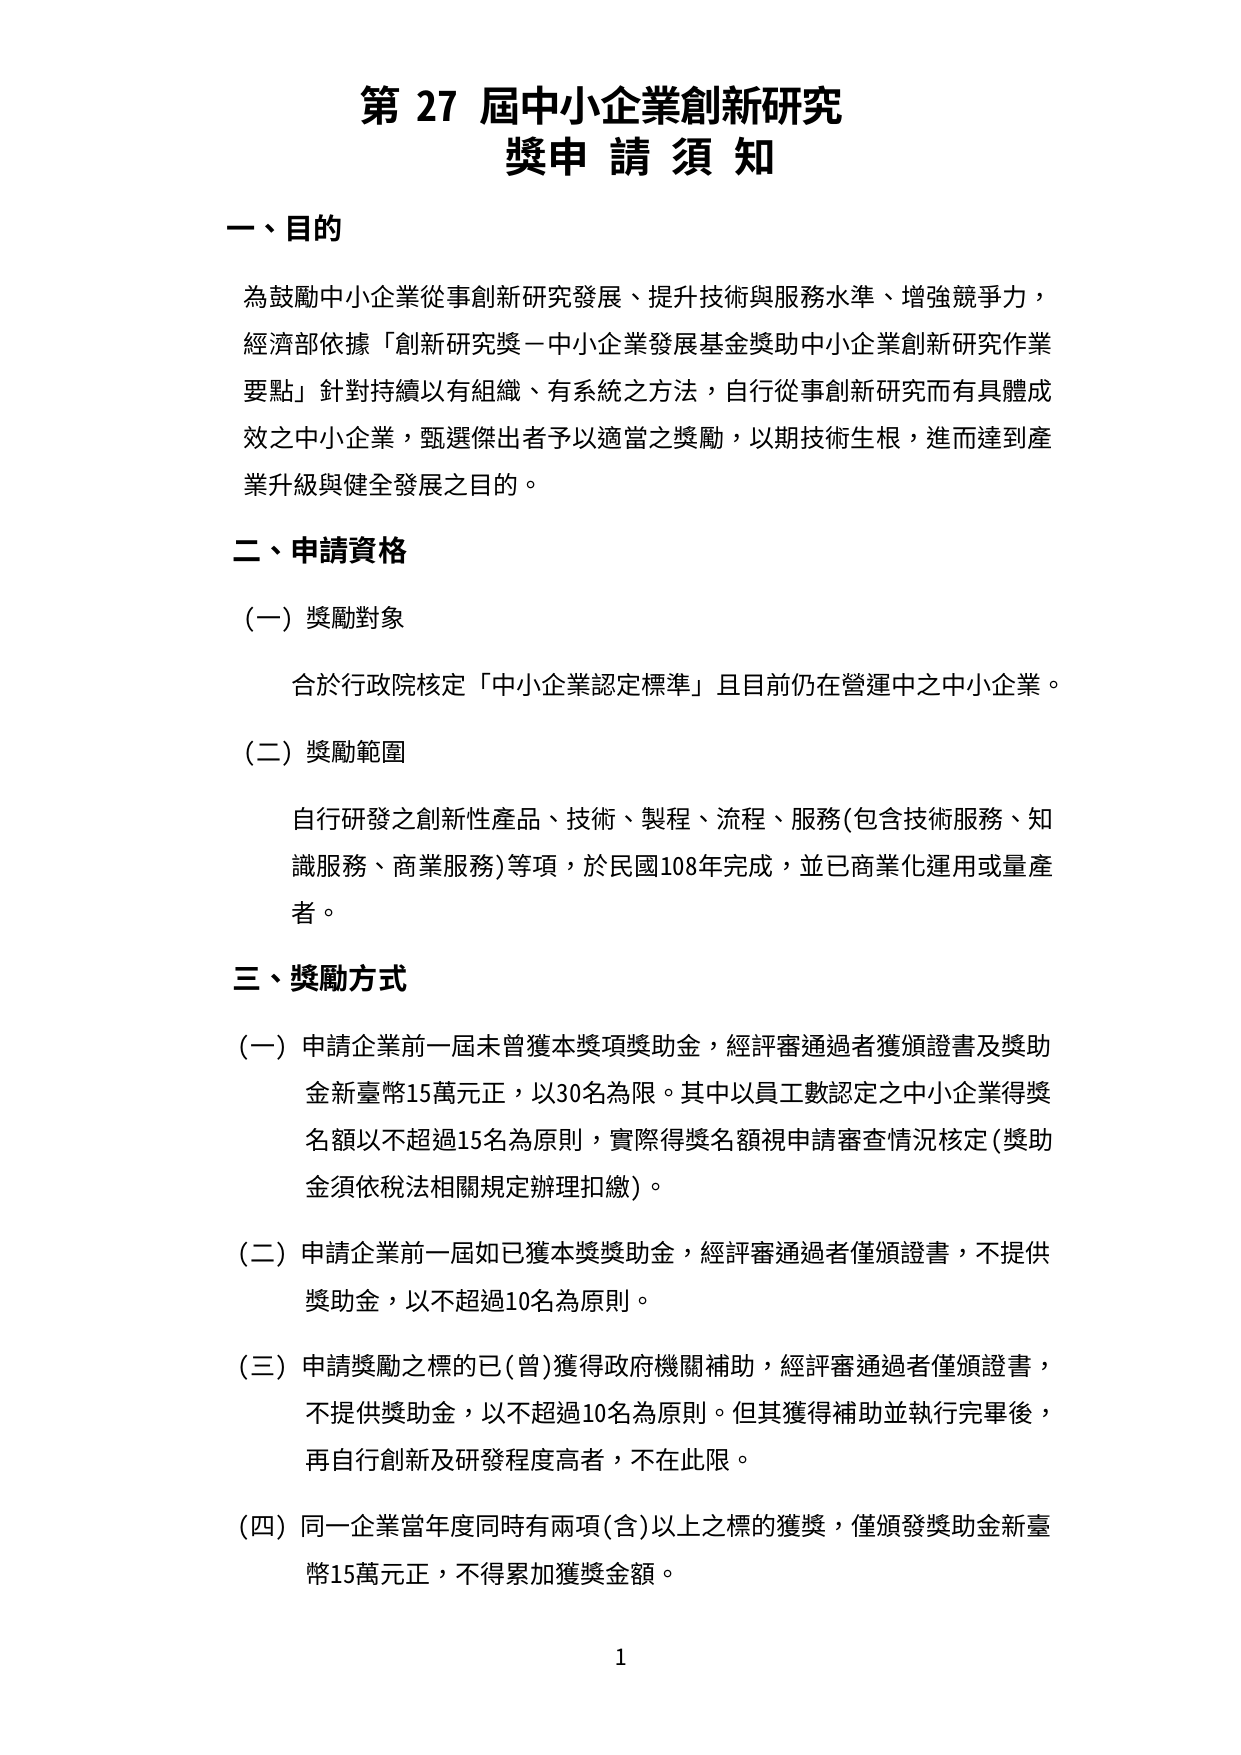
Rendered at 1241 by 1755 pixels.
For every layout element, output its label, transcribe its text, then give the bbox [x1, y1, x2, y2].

text (二) 獎勵範圍 [244, 732, 1091, 769]
subtitle 一、目的 [226, 206, 1091, 248]
subtitle 三、獎勵方式 [232, 955, 1091, 998]
text 為鼓勵中小企業從事創新研究發展、提升技術與服務水準、增強競爭力， 經濟部依據「創新研究獎－中小企業發展基金獎助中小企業創新研究作業要點」針對持續以有組織、有系統之方法，自行從事創新研究而有具體成效之中小企業，甄選傑出者予以適當之獎勵，以期技術生根，進而達到產業升級與健全發展之目的。 [244, 277, 1054, 502]
text 第 27 屆中小企業創新研究獎申 請 須 知 [359, 80, 881, 184]
text (一) 申請企業前一屆未曾獲本獎項獎助金，經評審通過者獲頒證書及獎助金新臺幣15萬元正，以30名為限。其中以員工數認定之中小企業得獎名額以不超過15名為原則，實際得獎名額視申請審查情況核定(獎助金須依稅法相關規定辦理扣繳)。 [237, 1026, 1053, 1204]
text 自行研發之創新性產品、技術、製程、流程、服務(包含技術服務、知識服務、商業服務)等項，於民國108年完成，並已商業化運用或量產者。 [291, 799, 1053, 930]
text (四) 同一企業當年度同時有兩項(含)以上之標的獲獎，僅頒發獎助金新臺幣15萬元正，不得累加獲獎金額。 [237, 1507, 1053, 1590]
subtitle 二、申請資格 [232, 527, 1091, 569]
text (一) 獎勵對象 [244, 598, 1091, 635]
text (二) 申請企業前一屆如已獲本獎獎助金，經評審通過者僅頒證書，不提供獎助金，以不超過10名為原則。 [237, 1234, 1053, 1317]
text 合於行政院核定「中小企業認定標準」且目前仍在營運中之中小企業。 [291, 665, 1091, 702]
text (三) 申請獎勵之標的已(曾)獲得政府機關補助，經評審通過者僅頒證書， 不提供獎助金，以不超過10名為原則。但其獲得補助並執行完畢後， 再自行創新及研發程度高者，不在此限。 [237, 1347, 1059, 1477]
